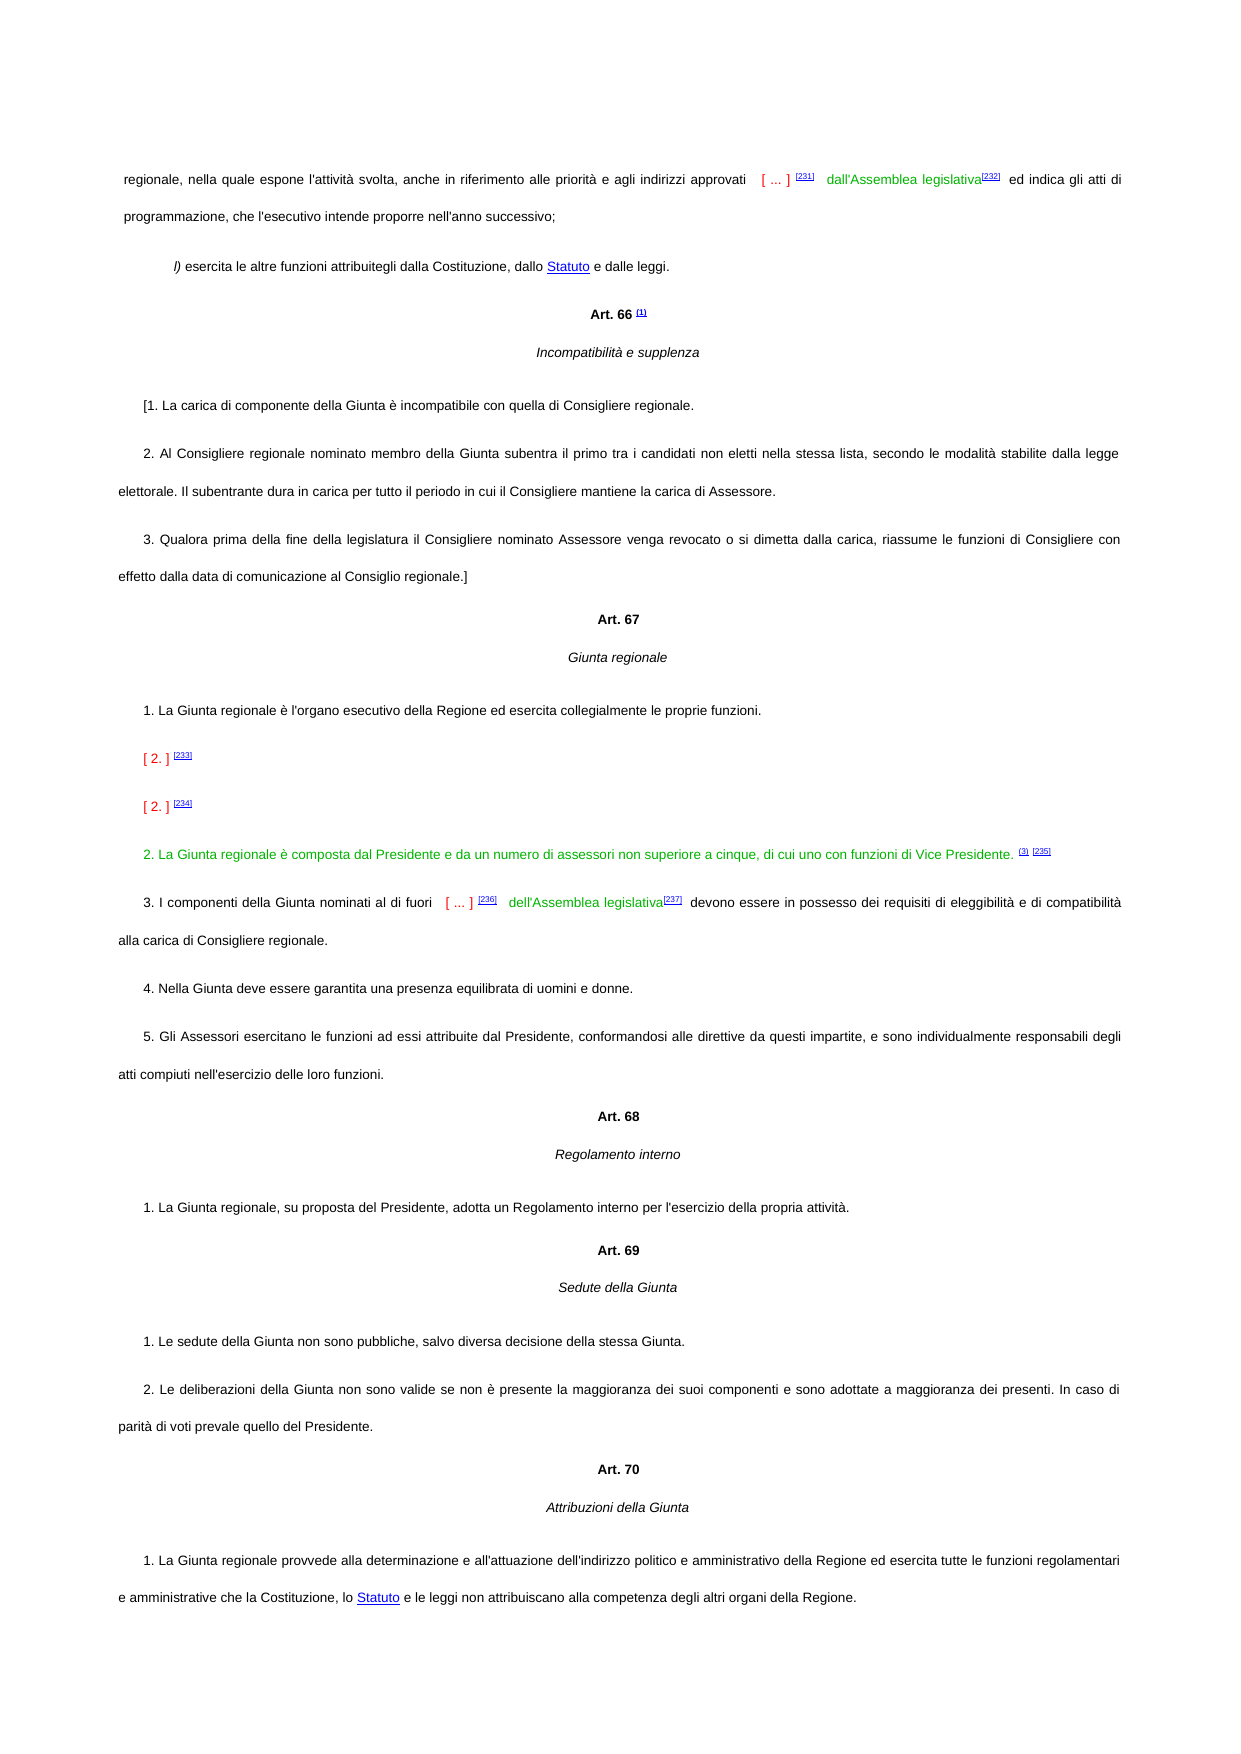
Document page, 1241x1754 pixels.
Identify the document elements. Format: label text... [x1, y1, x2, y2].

table_header regionale, nella quale espone l'attività svolta, anche in riferimento alle priorità e agli indirizzi approvati [ ... ] [231] dall'Assemblea legislativa[232] ed indica gli atti di programmazione, che l'esecutivo intende proporre nell'anno successivo; l) esercita le altre funzioni attribuitegli dalla Costituzione, dallo Statuto e dalle leggi. Art. 66 (1) Incompatibilità e supplenza [1. La carica di componente della Giunta è incompatibile con quella di Consigliere regionale. 2. Al Consigliere regionale nominato membro della Giunta subentra il primo tra i candidati non eletti nella stessa lista, secondo le modalità stabilite dalla legge elettorale. Il subentrante dura in carica per tutto il periodo in cui il Consigliere mantiene la carica di Assessore. 3. Qualora prima della fine della legislatura il Consigliere nominato Assessore venga revocato o si dimetta dalla carica, riassume le funzioni di Consigliere con effetto dalla data di comunicazione al Consiglio regionale.] Art. 67 Giunta regionale 1. La Giunta regionale è l'organo esecutivo della Regione ed esercita collegialmente le proprie funzioni. [ 2. ] [233] [ 2. ] [234] 2. La Giunta regionale è composta dal Presidente e da un numero di assessori non superiore a cinque, di cui uno con funzioni di Vice Presidente. (3) [235] 3. I componenti della Giunta nominati al di fuori [ ... ] [236] dell'Assemblea legislativa[237] devono essere in possesso dei requisiti di eleggibilità e di compatibilità alla carica di Consigliere regionale. 4. Nella Giunta deve essere garantita una presenza equilibrata di uomini e donne. 5. Gli Assessori esercitano le funzioni ad essi attribuite dal Presidente, conformandosi alle direttive da questi impartite, e sono individualmente responsabili degli atti compiuti nell'esercizio delle loro funzioni. Art. 68 Regolamento interno 1. La Giunta regionale, su proposta del Presidente, adotta un Regolamento interno per l'esercizio della propria attività. Art. 69 Sedute della Giunta 1. Le sedute della Giunta non sono pubbliche, salvo diversa decisione della stessa Giunta. 2. Le deliberazioni della Giunta non sono valide se non è presente la maggioranza dei suoi componenti e sono adottate a maggioranza dei presenti. In caso di parità di voti prevale quello del Presidente. Art. 70 Attribuzioni della Giunta 1. La Giunta regionale provvede alla determinazione e all'attuazione dell'indirizzo politico e amministrativo della Regione ed esercita tutte le funzioni regolamentari e amministrative che la Costituzione, lo Statuto e le leggi non attribuiscano alla competenza degli altri organi della Regione. [118, 148, 1122, 1611]
